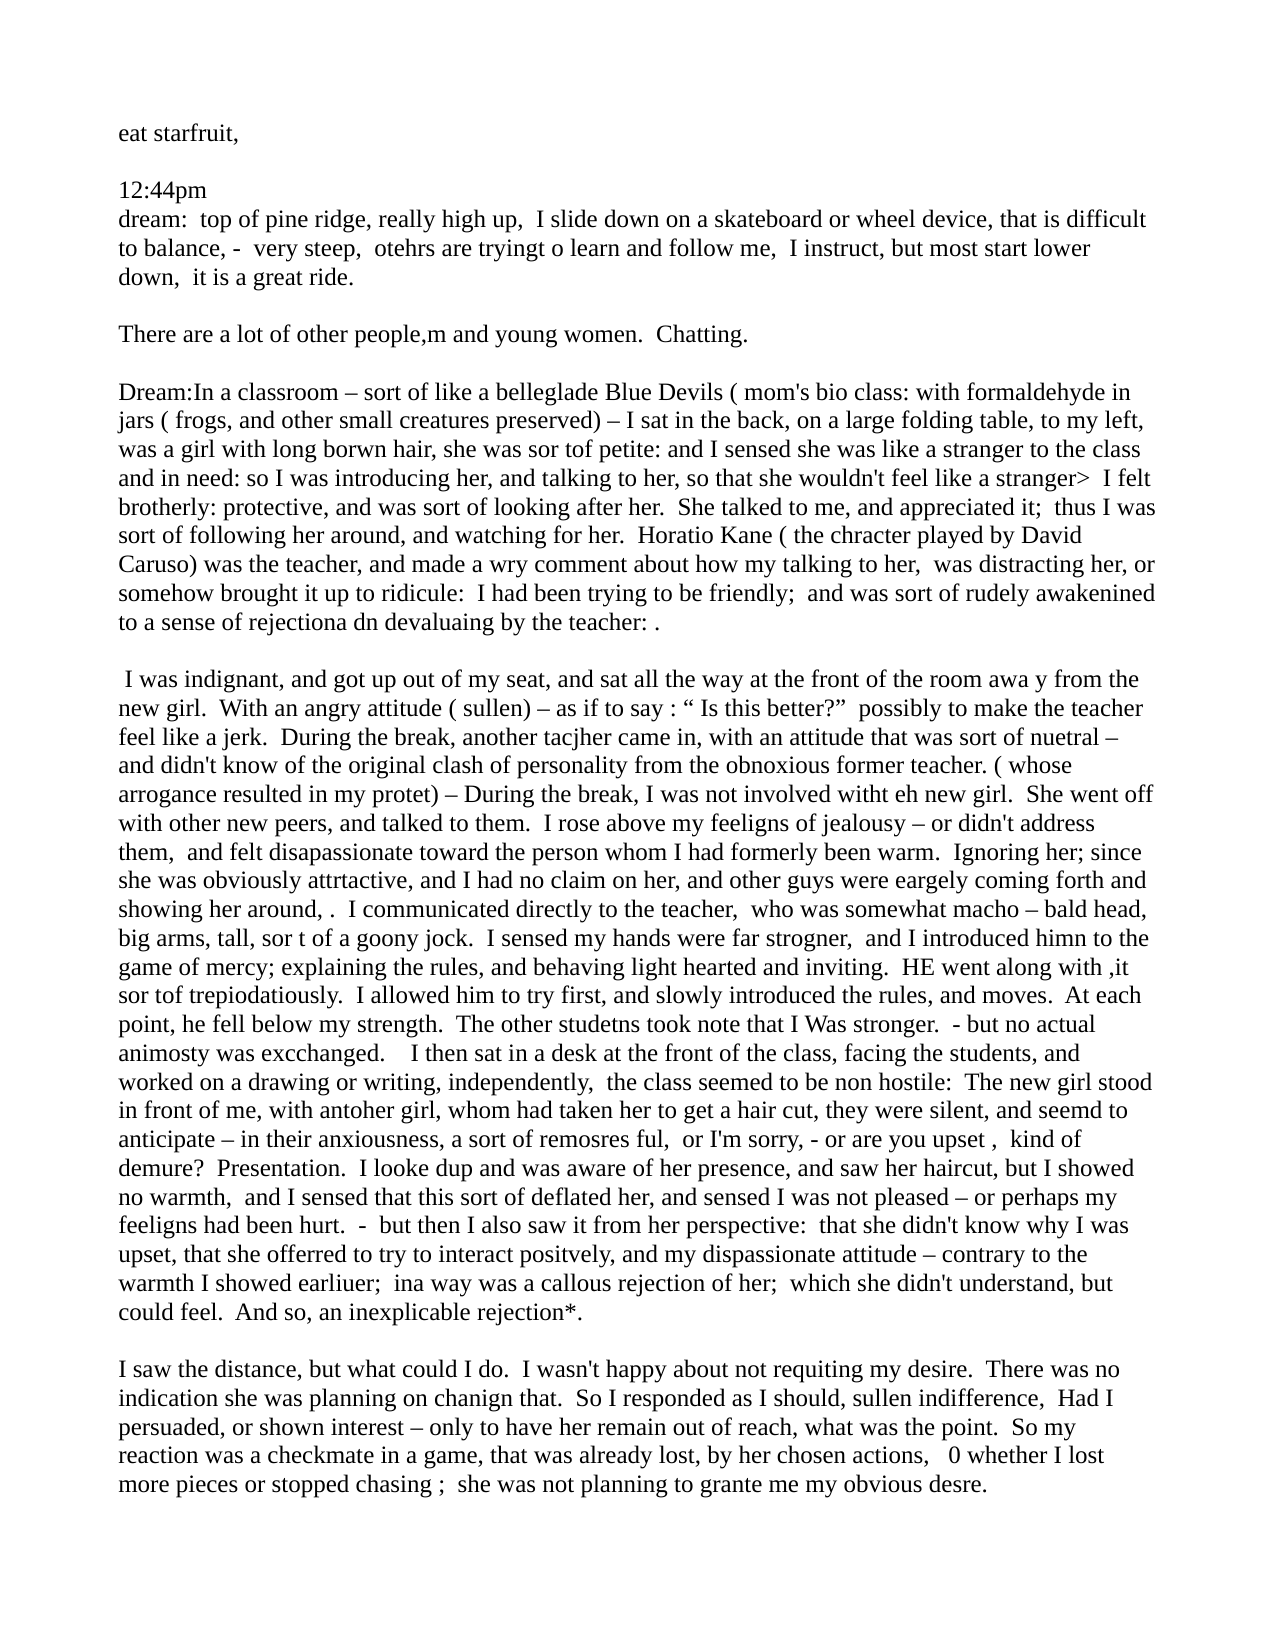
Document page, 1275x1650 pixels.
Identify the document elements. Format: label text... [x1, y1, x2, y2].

text 12:44pm [118, 176, 1157, 204]
text dream: top of pine ridge, really high up, I slide down on a skateboard or wheel device, that is difficult to balance, - very steep, otehrs are tryingt o learn and follow me, I instruct, but most start lower down, it is a great ride. [118, 204, 1157, 291]
text eat starfruit, [118, 118, 1157, 147]
text There are a lot of other people,m and young women. Chatting. [118, 319, 1157, 348]
text I was indignant, and got up out of my seat, and sat all the way at the front of the room awa y from the new girl. With an angry attitude ( sullen) – as if to say : “ Is this better?” possibly to make the teacher feel like a jerk. During the break, another tacjher came in, with an attitude that was sort of nuetral – and didn't know of the original clash of personality from the obnoxious former teacher. ( whose arrogance resulted in my protet) – During the break, I was not involved witht eh new girl. She went off with other new peers, and talked to them. I rose above my feeligns of jealousy – or didn't address them, and felt disapassionate toward the person whom I had formerly been warm. Ignoring her; since she was obviously attrtactive, and I had no claim on her, and other guys were eargely coming forth and showing her around, . I communicated directly to the teacher, who was somewhat macho – bald head, big arms, tall, sor t of a goony jock. I sensed my hands were far strogner, and I introduced himn to the game of mercy; explaining the rules, and behaving light hearted and inviting. HE went along with ,it sor tof trepiodatiously. I allowed him to try first, and slowly introduced the rules, and moves. At each point, he fell below my strength. The other studetns took note that I Was stronger. - but no actual animosty was excchanged. I then sat in a desk at the front of the class, facing the students, and worked on a drawing or writing, independently, the class seemed to be non hostile: The new girl stood in front of me, with antoher girl, whom had taken her to get a hair cut, they were silent, and seemd to anticipate – in their anxiousness, a sort of remosres ful, or I'm sorry, - or are you upset , kind of demure? Presentation. I looke dup and was aware of her presence, and saw her haircut, but I showed no warmth, and I sensed that this sort of deflated her, and sensed I was not pleased – or perhaps my feeligns had been hurt. - but then I also saw it from her perspective: that she didn't know why I was upset, that she offerred to try to interact positvely, and my dispassionate attitude – contrary to the warmth I showed earliuer; ina way was a callous rejection of her; which she didn't understand, but could feel. And so, an inexplicable rejection*. [118, 664, 1157, 1326]
text I saw the distance, but what could I do. I wasn't happy about not requiting my desire. There was no indication she was planning on chanign that. So I responded as I should, sullen indifference, Had I persuaded, or shown interest – only to have her remain out of reach, what was the point. So my reaction was a checkmate in a game, that was already lost, by her chosen actions, 0 whether I lost more pieces or stopped chasing ; she was not planning to grante me my obvious desre. [118, 1354, 1157, 1498]
text Dream:In a classroom – sort of like a belleglade Blue Devils ( mom's bio class: with formaldehyde in jars ( frogs, and other small creatures preserved) – I sat in the back, on a large folding table, to my left, was a girl with long borwn hair, she was sor tof petite: and I sensed she was like a stranger to the class and in need: so I was introducing her, and talking to her, so that she wouldn't feel like a stranger> I felt brotherly: protective, and was sort of looking after her. She talked to me, and appreciated it; thus I was sort of following her around, and watching for her. Horatio Kane ( the chracter played by David Caruso) was the teacher, and made a wry comment about how my talking to her, was distracting her, or somehow brought it up to ridicule: I had been trying to be friendly; and was sort of rudely awakenined to a sense of rejectiona dn devaluaing by the teacher: . [118, 377, 1157, 636]
